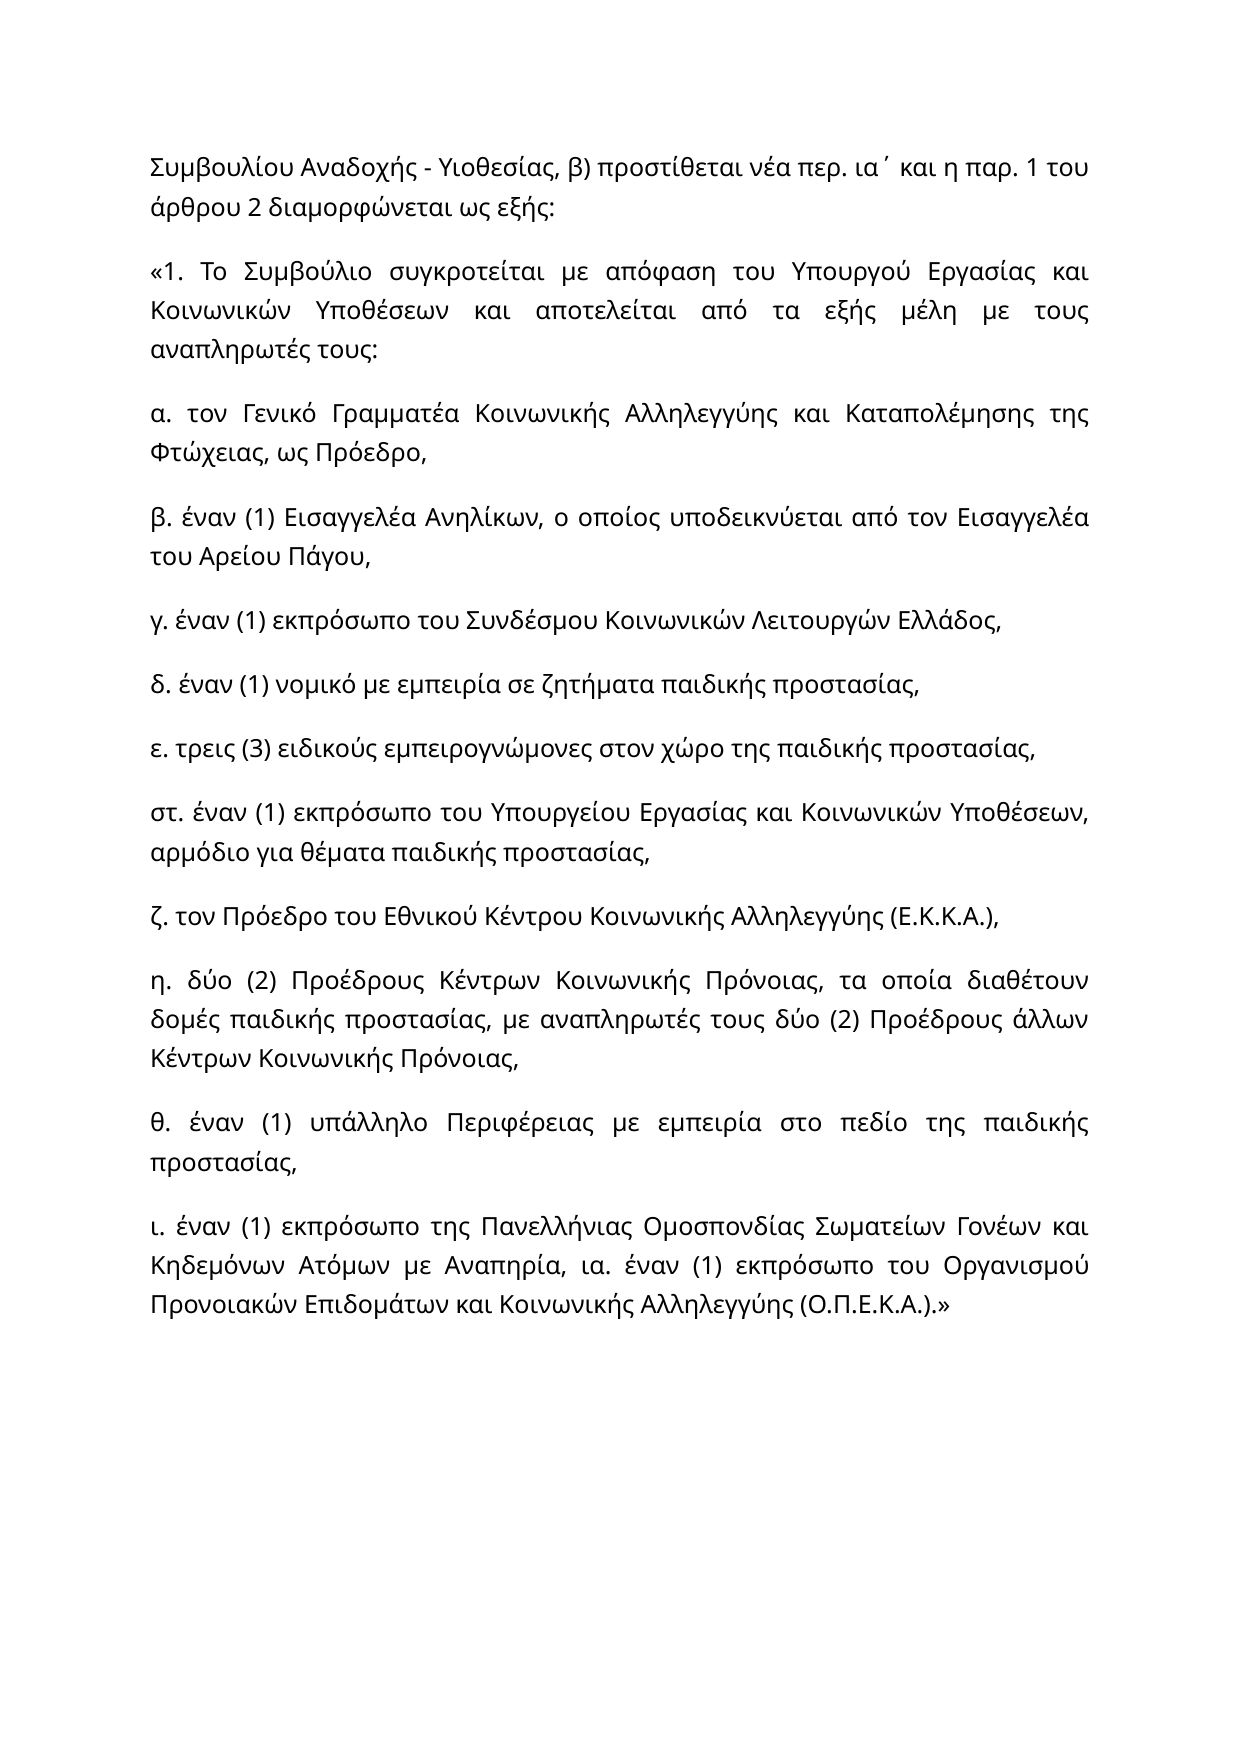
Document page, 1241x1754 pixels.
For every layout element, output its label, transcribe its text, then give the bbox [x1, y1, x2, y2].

text α. τον Γενικό Γραμματέα Κοινωνικής Αλληλεγγύης και Καταπολέμησης της Φτώχειας, ως Πρόεδρο, [150, 396, 1090, 469]
text γ. έναν (1) εκπρόσωπο του Συνδέσμου Κοινωνικών Λειτουργών Ελλάδος, [150, 602, 1090, 637]
text ε. τρεις (3) ειδικούς εμπειρογνώμονες στον χώρο της παιδικής προστασίας, [150, 731, 1090, 765]
text στ. έναν (1) εκπρόσωπο του Υπουργείου Εργασίας και Κοινωνικών Υποθέσεων, αρμόδιο για θέματα παιδικής προστασίας, [150, 795, 1090, 868]
text η. δύο (2) Προέδρους Κέντρων Κοινωνικής Πρόνοιας, τα οποία διαθέτουν δομές παιδικής προστασίας, με αναπληρωτές τους δύο (2) Προέδρους άλλων Κέντρων Κοινωνικής Πρόνοιας, [150, 962, 1090, 1075]
text ι. έναν (1) εκπρόσωπο της Πανελλήνιας Ομοσπονδίας Σωματείων Γονέων και Κηδεμόνων Ατόμων με Αναπηρία, ια. έναν (1) εκπρόσωπο του Οργανισμού Προνοιακών Επιδομάτων και Κοινωνικής Αλληλεγγύης (Ο.Π.Ε.Κ.Α.).» [150, 1208, 1090, 1321]
text «1. Το Συμβούλιο συγκροτείται με απόφαση του Υπουργού Εργασίας και Κοινωνικών Υποθέσεων και αποτελείται από τα εξής μέλη με τους αναπληρωτές τους: [150, 253, 1090, 366]
text ζ. τον Πρόεδρο του Εθνικού Κέντρου Κοινωνικής Αλληλεγγύης (Ε.Κ.Κ.Α.), [150, 898, 1090, 932]
text β. έναν (1) Εισαγγελέα Ανηλίκων, ο οποίος υποδεικνύεται από τον Εισαγγελέα του Αρείου Πάγου, [150, 499, 1090, 572]
text θ. έναν (1) υπάλληλο Περιφέρειας με εμπειρία στο πεδίο της παιδικής προστασίας, [150, 1105, 1090, 1178]
text Συμβουλίου Αναδοχής - Υιοθεσίας, β) προστίθεται νέα περ. ια΄ και η παρ. 1 του άρθρου 2 διαμορφώνεται ως εξής: [150, 150, 1090, 223]
text δ. έναν (1) νομικό με εμπειρία σε ζητήματα παιδικής προστασίας, [150, 667, 1090, 701]
